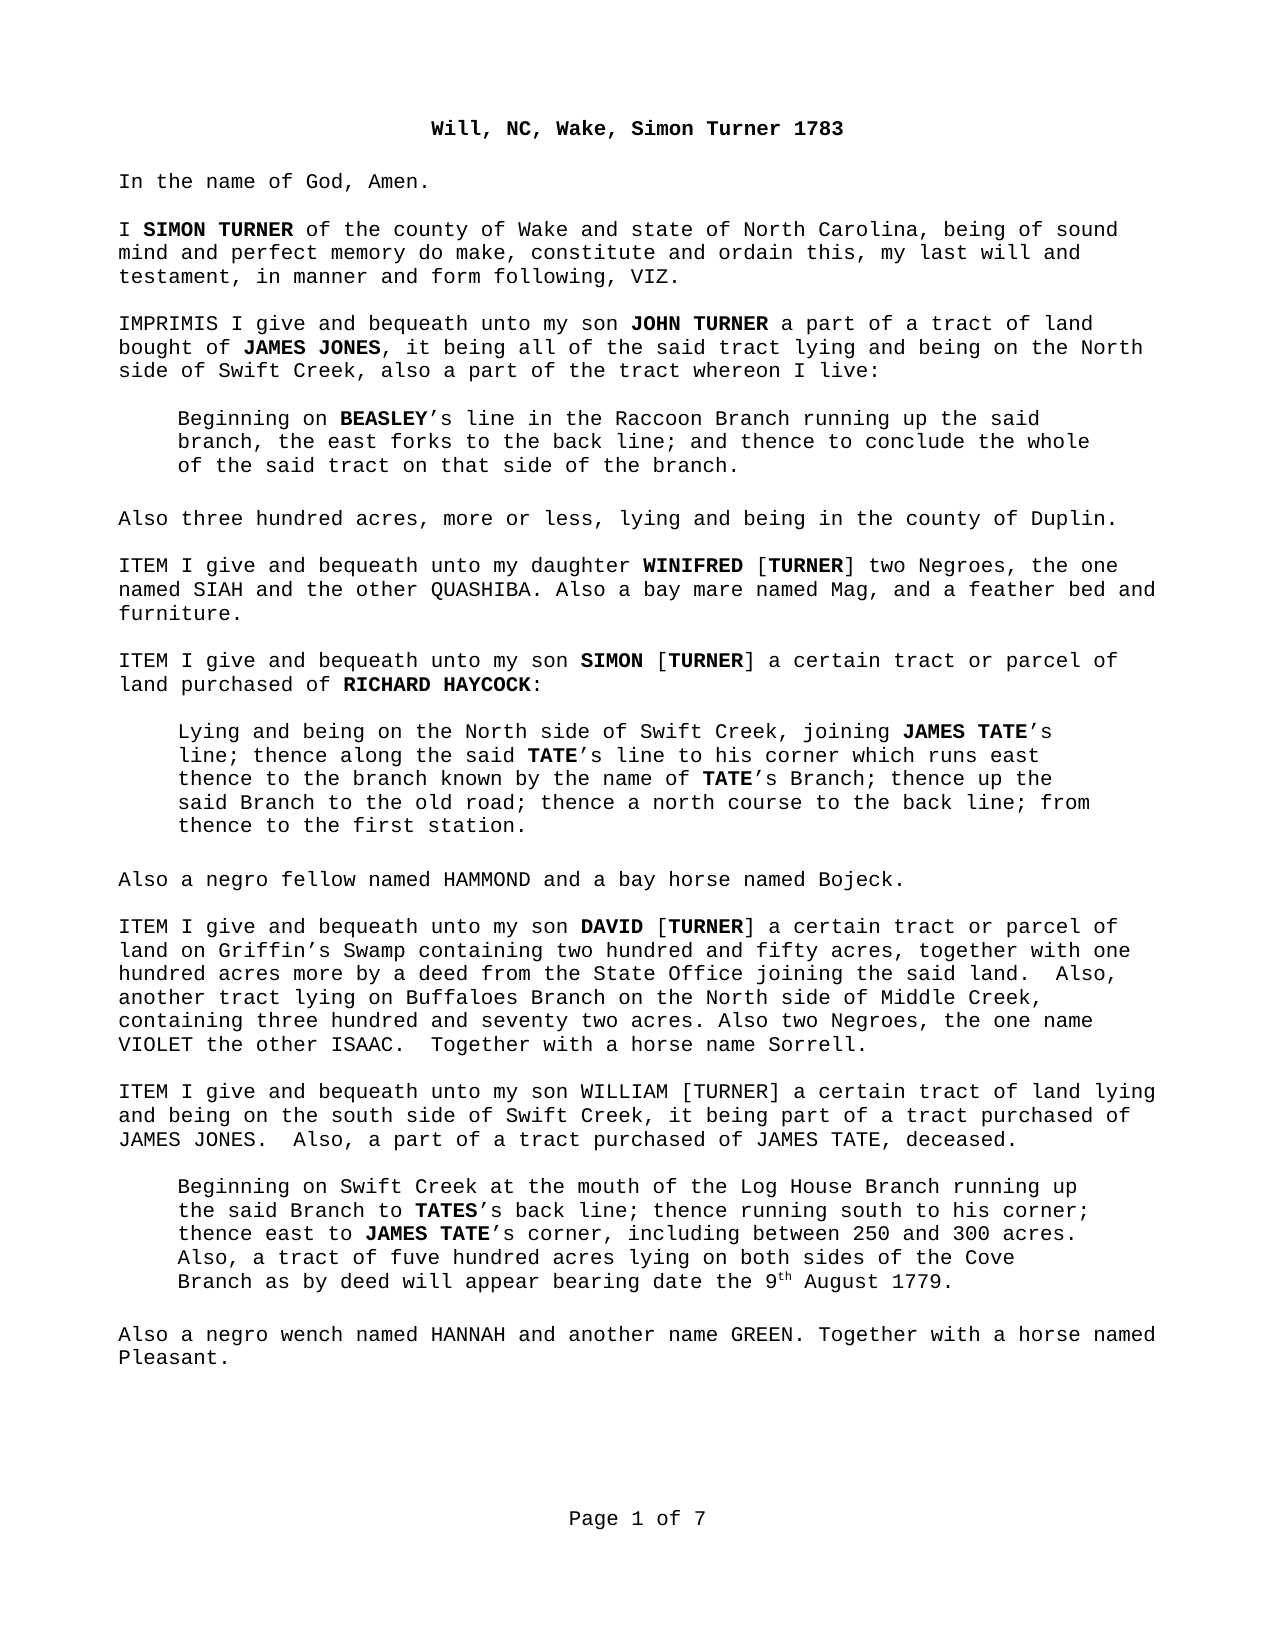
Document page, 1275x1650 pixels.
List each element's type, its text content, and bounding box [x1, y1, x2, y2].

text Lying and being on the North side of Swift Creek, joining James Tate’s line; thence along the said Tate’s line to his corner which runs east thence to the branch known by the name of Tate’s Branch; thence up the said Branch to the old road; thence a north course to the back line; from thence to the first station. [177, 721, 1098, 839]
text In the name of God, Amen. [118, 171, 1157, 195]
text Also a negro fellow named Hammond and a bay horse named Bojeck. [118, 869, 1157, 892]
text ITEM I give and bequeath unto my son DAVID [TURNER] a certain tract or parcel of land on Griffin’s Swamp containing two hundred and fifty acres, together with one hundred acres more by a deed from the State Office joining the said land. Also, another tract lying on Buffaloes Branch on the North side of Middle Creek, containing three hundred and seventy two acres. Also two Negroes, the one name VIOLET the other ISAAC. Together with a horse name Sorrell. [118, 916, 1157, 1058]
text Beginning on Swift Creek at the mouth of the Log House Branch running up the said Branch to TATES’s back line; thence running south to his corner; thence east to JAMES TATE’s corner, including between 250 and 300 acres. Also, a tract of fuve hundred acres lying on both sides of the Cove Branch as by deed will appear bearing date the 9th August 1779. [177, 1176, 1098, 1294]
text I SIMON TURNER of the county of Wake and state of North Carolina, being of sound mind and perfect memory do make, constitute and ordain this, my last will and testament, in manner and form following, VIZ. [118, 218, 1157, 289]
text ITEM I give and bequeath unto my son Simon [TURNER] a certain tract or parcel of land purchased of Richard Haycock: [118, 650, 1157, 697]
text Also a negro wench named HANNAH and another name GREEN. Together with a horse named Pleasant. [118, 1324, 1157, 1371]
text ITEM I give and bequeath unto my daughter Winifred [TURNER] two Negroes, the one named Siah and the other Quashiba. Also a bay mare named Mag, and a feather bed and furniture. [118, 555, 1157, 626]
text ITEM I give and bequeath unto my son WILLIAM [TURNER] a certain tract of land lying and being on the south side of Swift Creek, it being part of a tract purchased of JAMES JONES. Also, a part of a tract purchased of JAMES TATE, deceased. [118, 1081, 1157, 1152]
text Also three hundred acres, more or less, lying and being in the county of Duplin. [118, 508, 1157, 532]
text IMPRIMIS I give and bequeath unto my son JOHN TURNER a part of a tract of land bought of JAMES JONES, it being all of the said tract lying and being on the North side of Swift Creek, also a part of the tract whereon I live: [118, 313, 1157, 384]
text Beginning on Beasley’s line in the Raccoon Branch running up the said branch, the east forks to the back line; and thence to conclude the whole of the said tract on that side of the branch. [177, 408, 1098, 479]
